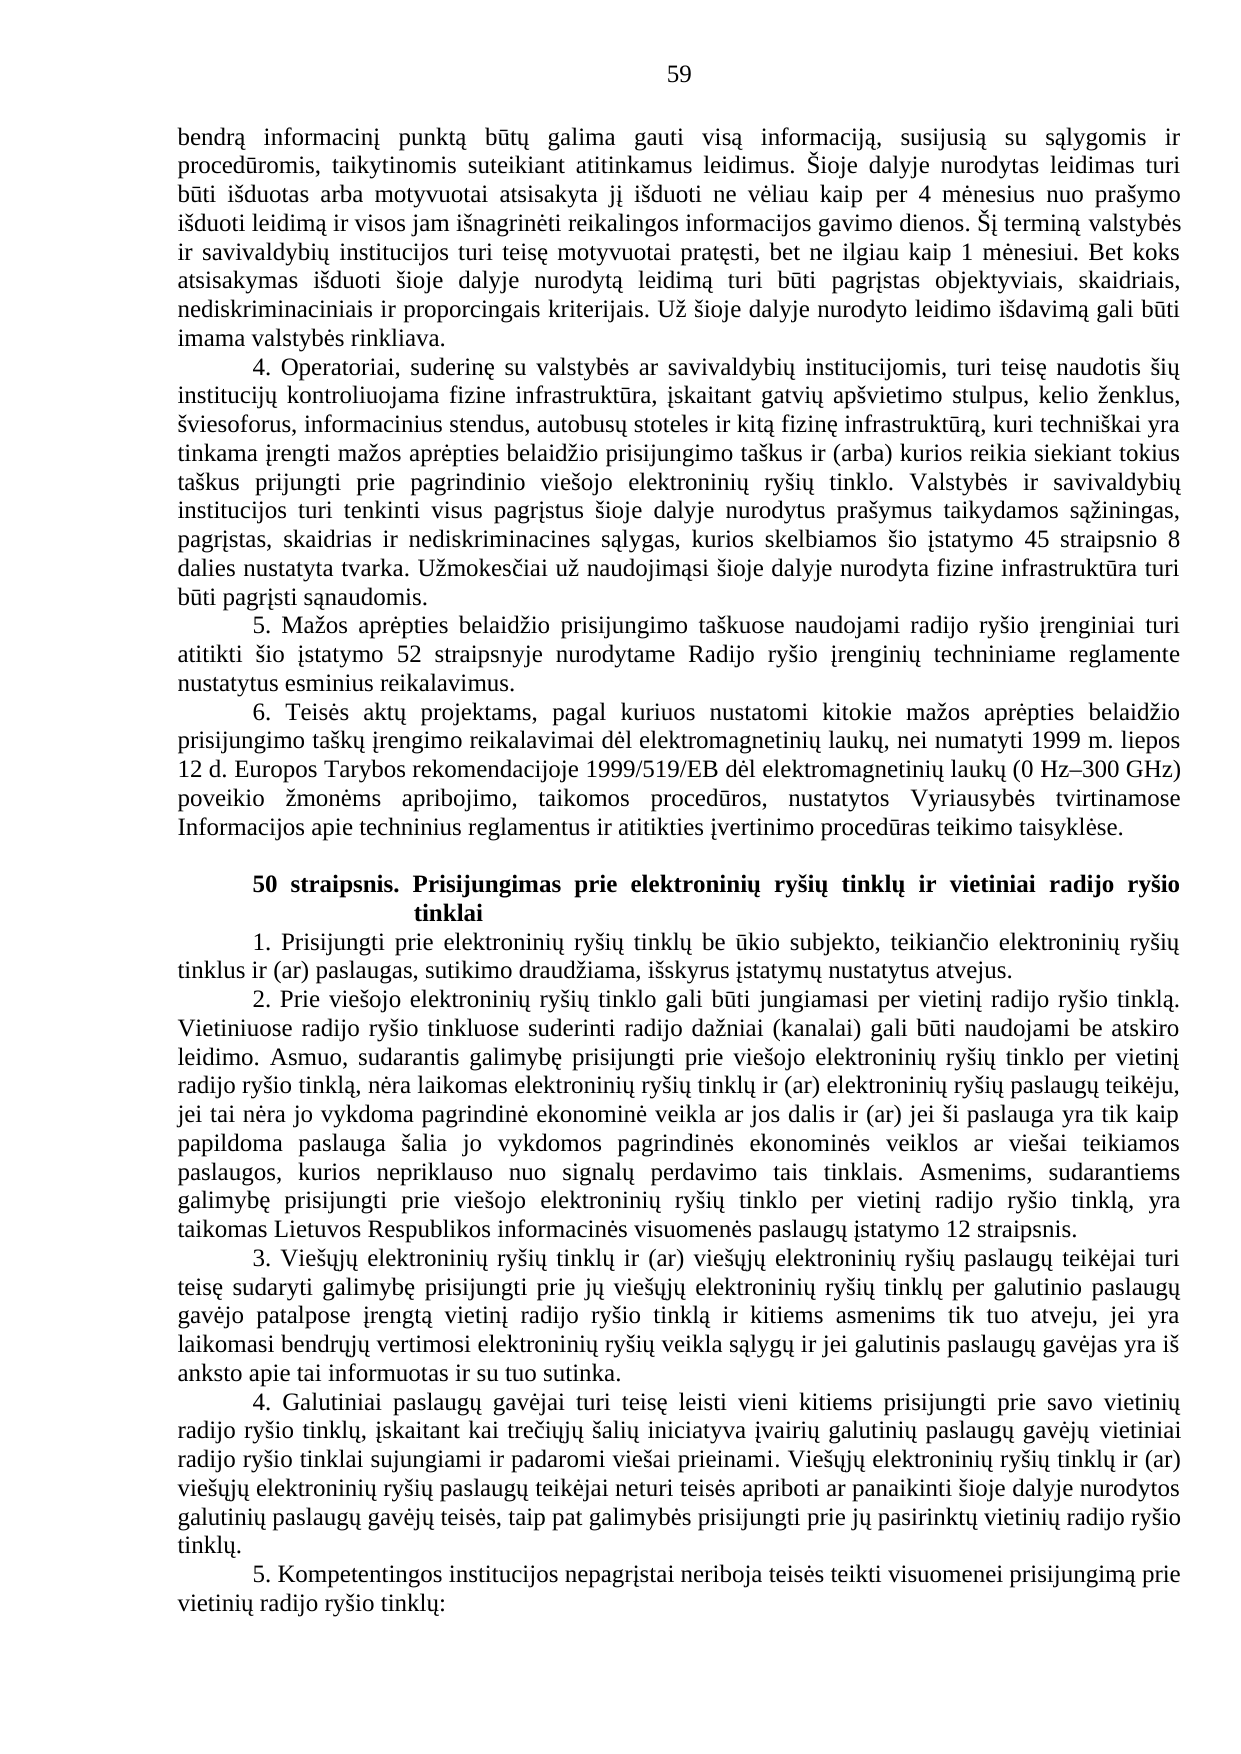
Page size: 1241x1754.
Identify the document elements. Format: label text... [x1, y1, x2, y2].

text 1. Prisijungti prie elektroninių ryšių tinklų be ūkio subjekto, teikiančio elektroninių ryšių tinklus ir (ar) paslaugas, sutikimo draudžiama, išskyrus įstatymų nustatytus atvejus. [177, 927, 1181, 984]
text 50 straipsnis. Prisijungimas prie elektroninių ryšių tinklų ir vietiniai radijo ryšio tinklai [252, 869, 1181, 927]
text 3. Viešųjų elektroninių ryšių tinklų ir (ar) viešųjų elektroninių ryšių paslaugų teikėjai turi teisę sudaryti galimybę prisijungti prie jų viešųjų elektroninių ryšių tinklų per galutinio paslaugų gavėjo patalpose įrengtą vietinį radijo ryšio tinklą ir kitiems asmenims tik tuo atveju, jei yra laikomasi bendrųjų vertimosi elektroninių ryšių veikla sąlygų ir jei galutinis paslaugų gavėjas yra iš anksto apie tai informuotas ir su tuo sutinka. [177, 1243, 1181, 1387]
text 6. Teisės aktų projektams, pagal kuriuos nustatomi kitokie mažos aprėpties belaidžio prisijungimo taškų įrengimo reikalavimai dėl elektromagnetinių laukų, nei numatyti 1999 m. liepos 12 d. Europos Tarybos rekomendacijoje 1999/519/EB dėl elektromagnetinių laukų (0 Hz–300 GHz) poveikio žmonėms apribojimo, taikomos procedūros, nustatytos Vyriausybės tvirtinamose Informacijos apie techninius reglamentus ir atitikties įvertinimo procedūras teikimo taisyklėse. [177, 697, 1181, 841]
text 5. Kompetentingos institucijos nepagrįstai neriboja teisės teikti visuomenei prisijungimą prie vietinių radijo ryšio tinklų: [177, 1559, 1181, 1617]
text 2. Prie viešojo elektroninių ryšių tinklo gali būti jungiamasi per vietinį radijo ryšio tinklą. Vietiniuose radijo ryšio tinkluose suderinti radijo dažniai (kanalai) gali būti naudojami be atskiro leidimo. Asmuo, sudarantis galimybę prisijungti prie viešojo elektroninių ryšių tinklo per vietinį radijo ryšio tinklą, nėra laikomas elektroninių ryšių tinklų ir (ar) elektroninių ryšių paslaugų teikėju, jei tai nėra jo vykdoma pagrindinė ekonominė veikla ar jos dalis ir (ar) jei ši paslauga yra tik kaip papildoma paslauga šalia jo vykdomos pagrindinės ekonominės veiklos ar viešai teikiamos paslaugos, kurios nepriklauso nuo signalų perdavimo tais tinklais. Asmenims, sudarantiems galimybę prisijungti prie viešojo elektroninių ryšių tinklo per vietinį radijo ryšio tinklą, yra taikomas Lietuvos Respublikos informacinės visuomenės paslaugų įstatymo 12 straipsnis. [177, 984, 1181, 1243]
text 4. Galutiniai paslaugų gavėjai turi teisę leisti vieni kitiems prisijungti prie savo vietinių radijo ryšio tinklų, įskaitant kai trečiųjų šalių iniciatyva įvairių galutinių paslaugų gavėjų vietiniai radijo ryšio tinklai sujungiami ir padaromi viešai prieinami. Viešųjų elektroninių ryšių tinklų ir (ar) viešųjų elektroninių ryšių paslaugų teikėjai neturi teisės apriboti ar panaikinti šioje dalyje nurodytos galutinių paslaugų gavėjų teisės, taip pat galimybės prisijungti prie jų pasirinktų vietinių radijo ryšio tinklų. [177, 1387, 1181, 1559]
text bendrą informacinį punktą būtų galima gauti visą informaciją, susijusią su sąlygomis ir procedūromis, taikytinomis suteikiant atitinkamus leidimus. Šioje dalyje nurodytas leidimas turi būti išduotas arba motyvuotai atsisakyta jį išduoti ne vėliau kaip per 4 mėnesius nuo prašymo išduoti leidimą ir visos jam išnagrinėti reikalingos informacijos gavimo dienos. Šį terminą valstybės ir savivaldybių institucijos turi teisę motyvuotai pratęsti, bet ne ilgiau kaip 1 mėnesiui. Bet koks atsisakymas išduoti šioje dalyje nurodytą leidimą turi būti pagrįstas objektyviais, skaidriais, nediskriminaciniais ir proporcingais kriterijais. Už šioje dalyje nurodyto leidimo išdavimą gali būti imama valstybės rinkliava. [177, 122, 1181, 352]
text 4. Operatoriai, suderinę su valstybės ar savivaldybių institucijomis, turi teisę naudotis šių institucijų kontroliuojama fizine infrastruktūra, įskaitant gatvių apšvietimo stulpus, kelio ženklus, šviesoforus, informacinius stendus, autobusų stoteles ir kitą fizinę infrastruktūrą, kuri techniškai yra tinkama įrengti mažos aprėpties belaidžio prisijungimo taškus ir (arba) kurios reikia siekiant tokius taškus prijungti prie pagrindinio viešojo elektroninių ryšių tinklo. Valstybės ir savivaldybių institucijos turi tenkinti visus pagrįstus šioje dalyje nurodytus prašymus taikydamos sąžiningas, pagrįstas, skaidrias ir nediskriminacines sąlygas, kurios skelbiamos šio įstatymo 45 straipsnio 8 dalies nustatyta tvarka. Užmokesčiai už naudojimąsi šioje dalyje nurodyta fizine infrastruktūra turi būti pagrįsti sąnaudomis. [177, 352, 1181, 611]
text 5. Mažos aprėpties belaidžio prisijungimo taškuose naudojami radijo ryšio įrenginiai turi atitikti šio įstatymo 52 straipsnyje nurodytame Radijo ryšio įrenginių techniniame reglamente nustatytus esminius reikalavimus. [177, 611, 1181, 697]
